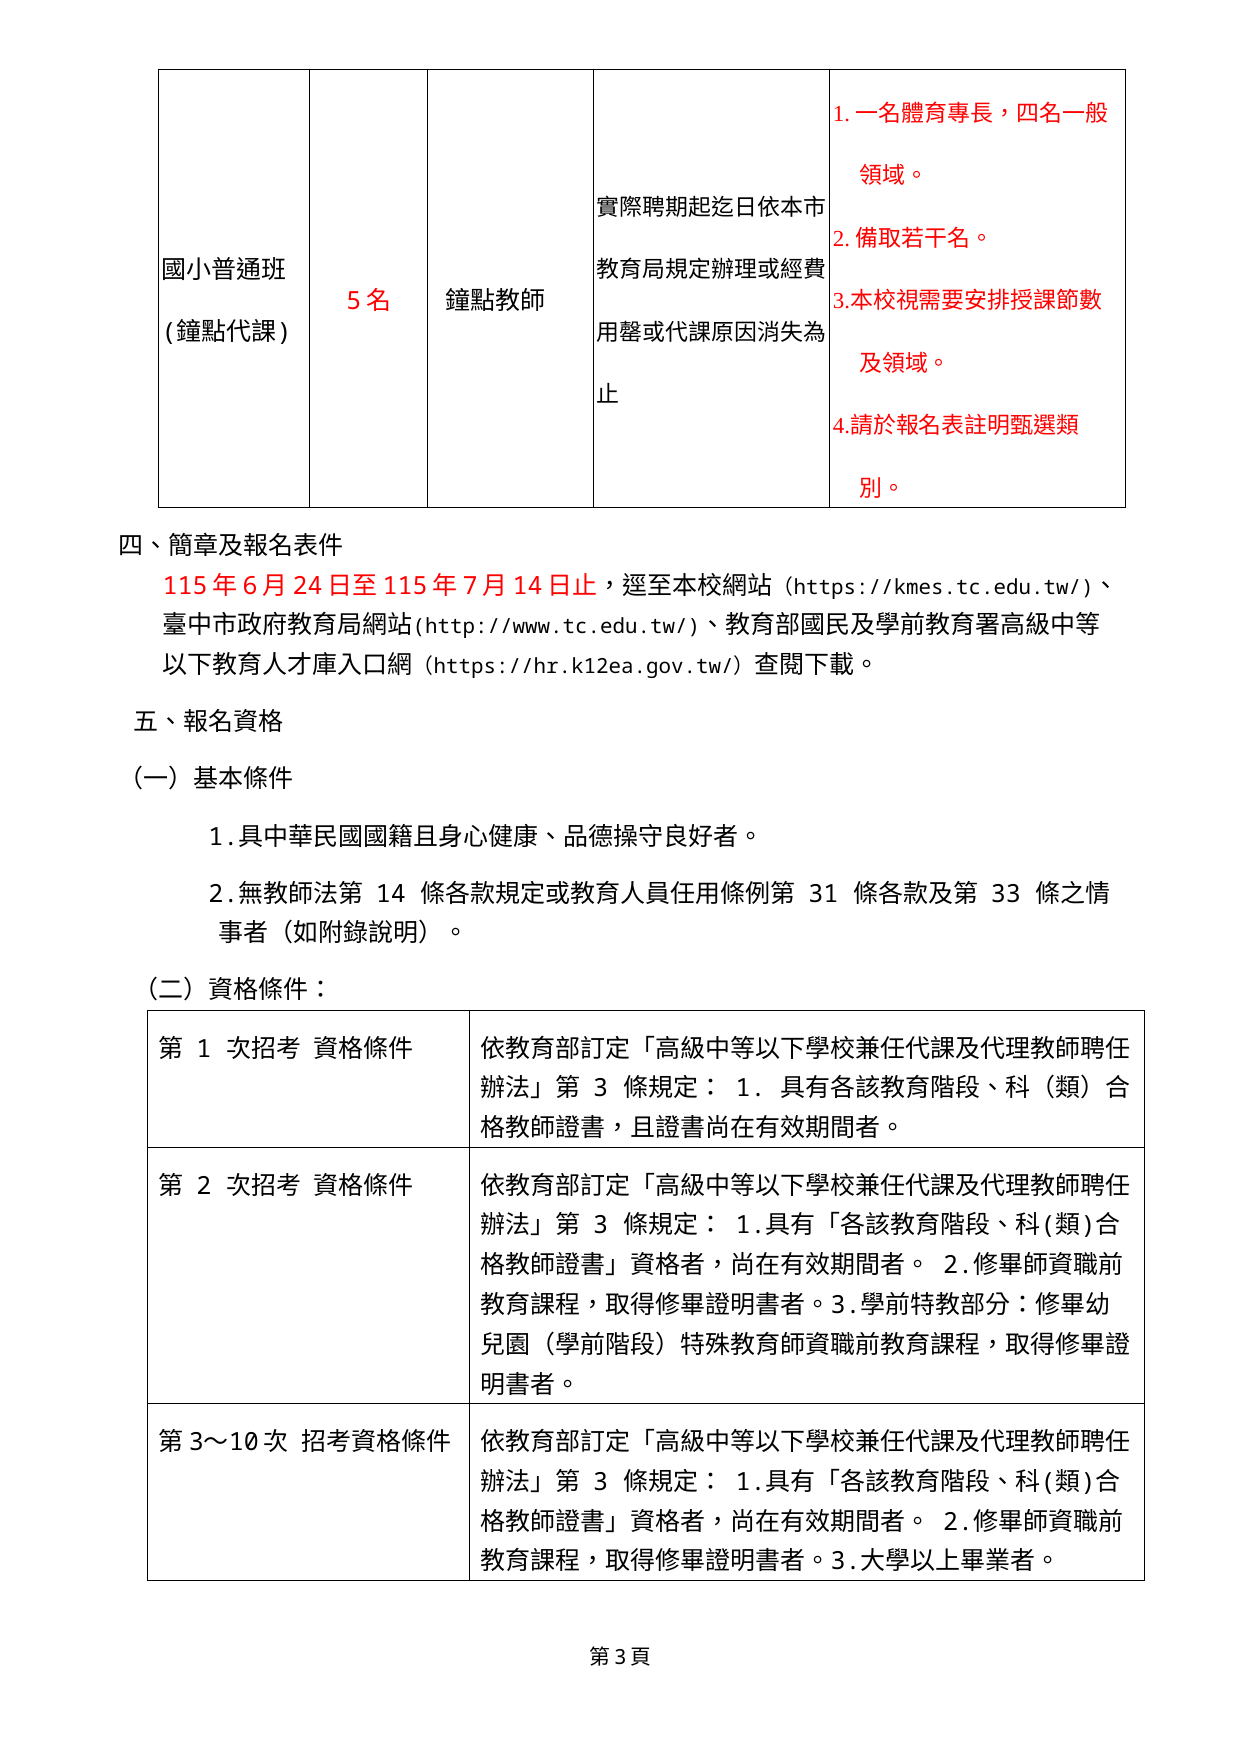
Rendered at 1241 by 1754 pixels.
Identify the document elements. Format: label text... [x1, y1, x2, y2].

table_cell 國小普通班(鐘點代課) [159, 70, 309, 507]
table_cell 第 2 次招考 資格條件 [148, 1148, 469, 1403]
table_cell 依教育部訂定「高級中等以下學校兼任代課及代理教師聘任辦法」第 3 條規定： 1.具有「各該教育階段、科(類)合格教師證書」資格者，尚在有效期間者。 2.修畢師資職前教育課程，取得修畢證明書者。3.學前特教部分：修畢幼兒園（學前階段）特殊教育師資職前教育課程，取得修畢證明書者。 [470, 1148, 1144, 1403]
text （一）基本條件 [118, 759, 1122, 795]
table_cell 5名 [310, 70, 427, 507]
table_cell 實際聘期起迄日依本市教育局規定辦理或經費用罄或代課原因消失為止 [594, 70, 829, 507]
text 四、簡章及報名表件 [118, 525, 1122, 562]
table_header 依教育部訂定「高級中等以下學校兼任代課及代理教師聘任辦法」第 3 條規定： 1. 具有各該教育階段、科（類）合格教師證書，且證書尚在有效期間者。 [470, 1011, 1144, 1147]
table_header 第 1 次招考 資格條件 [148, 1011, 469, 1147]
table_cell 第3〜10次 招考資格條件 [148, 1404, 469, 1580]
text （二）資格條件： [118, 970, 1122, 1006]
table_cell 1. 一名體育專長，四名一般領域。 2. 備取若干名。 3.本校視需要安排授課節數及領域。 4.請於報名表註明甄選類別。 [830, 70, 1125, 507]
text 五、報名資格 [118, 702, 1122, 738]
text 2.無教師法第 14 條各款規定或教育人員任用條例第 31 條各款及第 33 條之情事者（如附錄說明）。 [118, 873, 1122, 949]
table_cell 鐘點教師 [428, 70, 593, 507]
text 115年6月24日至115年7月14日止，逕至本校網站（https://kmes.tc.edu.tw/)、臺中市政府教育局網站(http://www.tc.edu.tw/)、教育部國民及學前教育署高級中等以下教育人才庫入口網（https://hr.k12ea.gov.tw/）查閱下載。 [162, 565, 1122, 681]
table_cell 依教育部訂定「高級中等以下學校兼任代課及代理教師聘任辦法」第 3 條規定： 1.具有「各該教育階段、科(類)合格教師證書」資格者，尚在有效期間者。 2.修畢師資職前教育課程，取得修畢證明書者。3.大學以上畢業者。 [470, 1404, 1144, 1580]
text 1.具中華民國國籍且身心健康、品德操守良好者。 [118, 816, 1122, 852]
